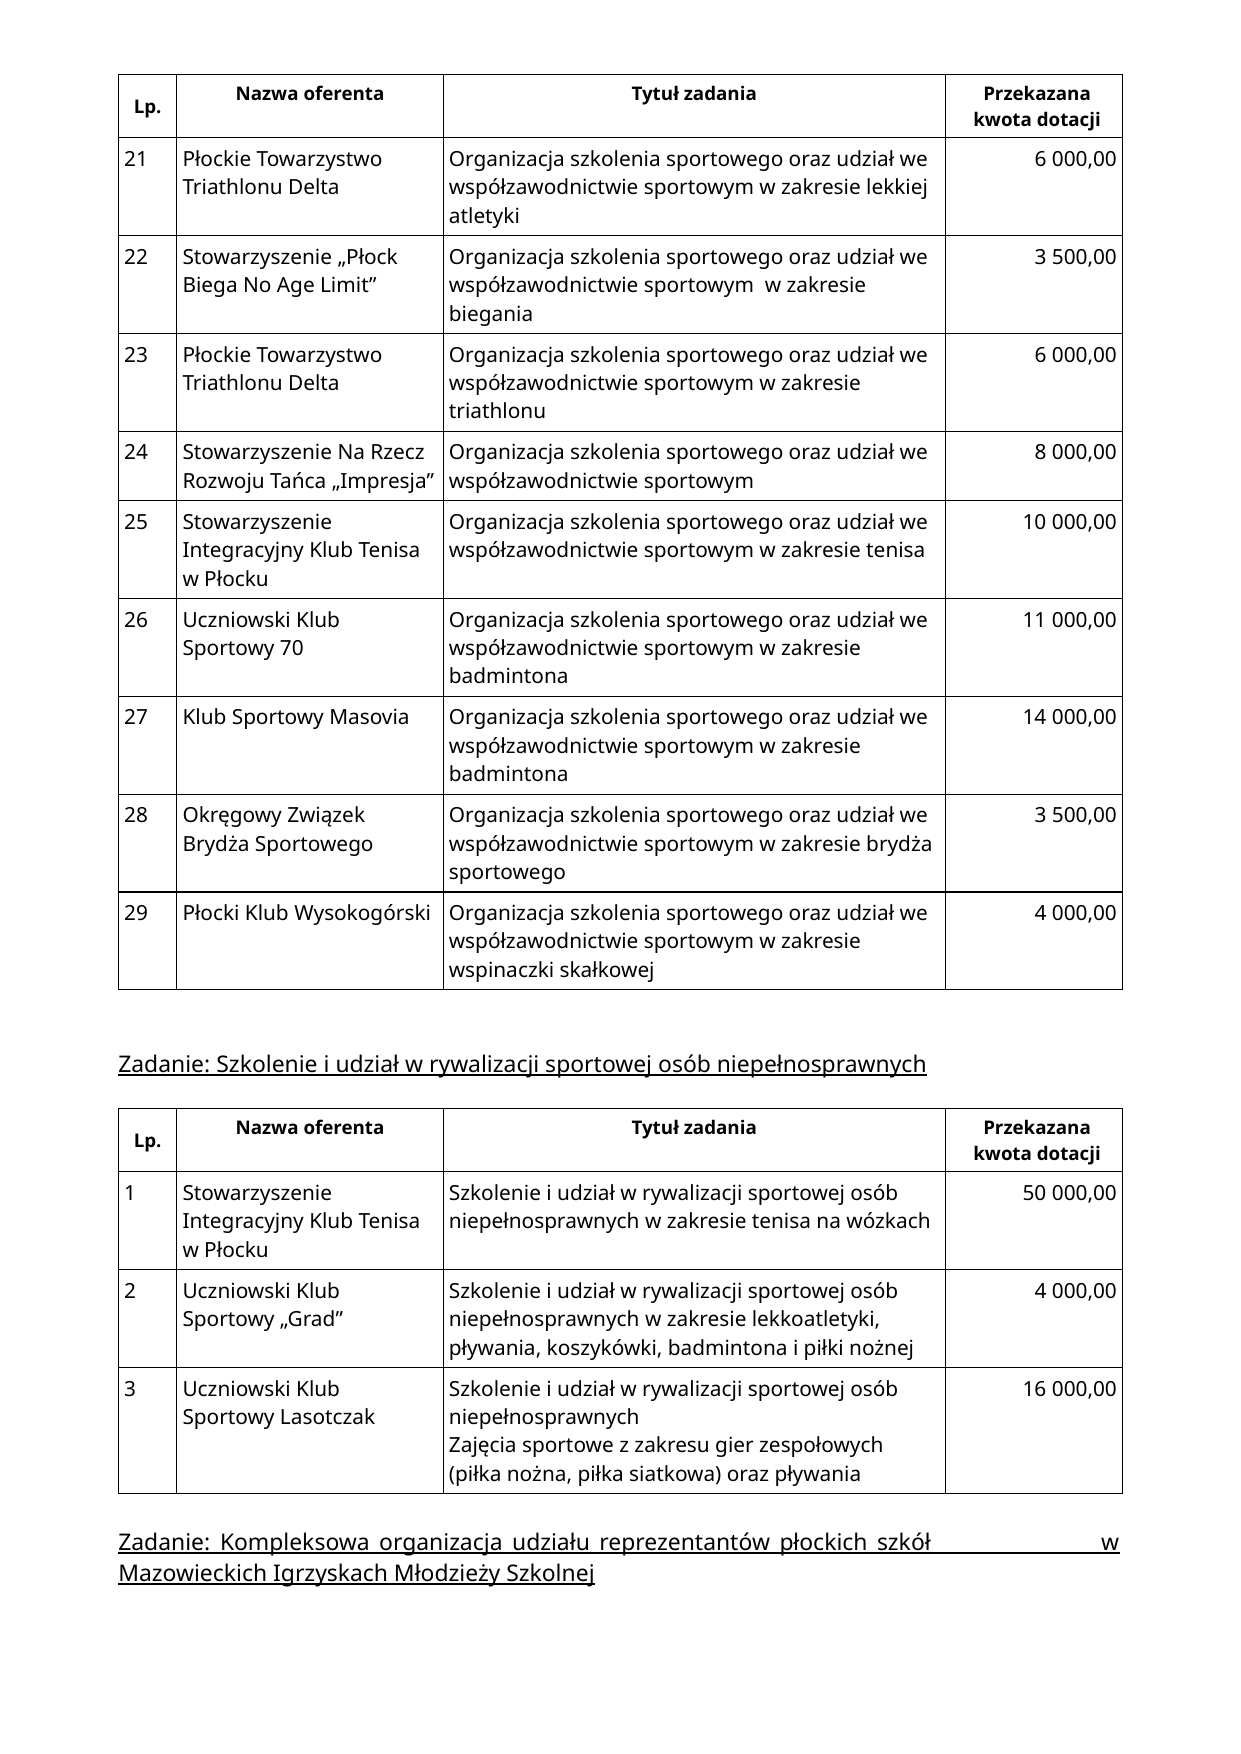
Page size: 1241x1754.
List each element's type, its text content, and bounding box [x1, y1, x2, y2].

table_cell 10 000,00 [946, 501, 1122, 598]
table_header Tytuł zadania [444, 75, 945, 137]
table_cell Organizacja szkolenia sportowego oraz udział we współzawodnictwie sportowym w zakresie badmintona [444, 697, 945, 793]
table_cell Uczniowski Klub Sportowy „Grad” [177, 1270, 443, 1367]
text Zadanie: Szkolenie i udział w rywalizacji sportowej osób niepełnosprawnych [118, 1048, 1122, 1079]
table_cell 14 000,00 [946, 697, 1122, 793]
table_cell Organizacja szkolenia sportowego oraz udział we współzawodnictwie sportowym w zakresie brydża sportowego [444, 795, 945, 891]
table_cell 6 000,00 [946, 334, 1122, 431]
table_cell Organizacja szkolenia sportowego oraz udział we współzawodnictwie sportowym w zakresie wspinaczki skałkowej [444, 893, 945, 989]
table_cell Stowarzyszenie Integracyjny Klub Tenisa w Płocku [177, 501, 443, 598]
table_cell 3 500,00 [946, 795, 1122, 891]
table_cell 4 000,00 [946, 1270, 1122, 1367]
table_header Nazwa oferenta [177, 75, 443, 137]
table_header Lp. [119, 75, 176, 137]
table_cell Uczniowski Klub Sportowy Lasotczak [177, 1368, 443, 1493]
table_cell Organizacja szkolenia sportowego oraz udział we współzawodnictwie sportowym w zakresie lekkiej atletyki [444, 138, 945, 235]
table_cell 28 [119, 795, 176, 891]
text Zadanie: Kompleksowa organizacja udziału reprezentantów płockich szkół w Mazowieckich Igrzyskach Młodzieży Szkolnej [118, 1525, 1122, 1588]
table_cell Stowarzyszenie Integracyjny Klub Tenisa w Płocku [177, 1172, 443, 1269]
table_cell 8 000,00 [946, 432, 1122, 500]
table_cell 16 000,00 [946, 1368, 1122, 1493]
table_cell Organizacja szkolenia sportowego oraz udział we współzawodnictwie sportowym w zakresie triathlonu [444, 334, 945, 431]
table_cell 3 [119, 1368, 176, 1493]
table_cell Organizacja szkolenia sportowego oraz udział we współzawodnictwie sportowym w zakresie biegania [444, 236, 945, 333]
table_cell Organizacja szkolenia sportowego oraz udział we współzawodnictwie sportowym w zakresie tenisa [444, 501, 945, 598]
table_cell Uczniowski Klub Sportowy 70 [177, 599, 443, 696]
table_cell 50 000,00 [946, 1172, 1122, 1269]
table_cell Organizacja szkolenia sportowego oraz udział we współzawodnictwie sportowym w zakresie badmintona [444, 599, 945, 696]
table_cell 25 [119, 501, 176, 598]
table_cell Okręgowy Związek Brydża Sportowego [177, 795, 443, 891]
table_cell 4 000,00 [946, 893, 1122, 989]
table_cell 24 [119, 432, 176, 500]
table_cell Klub Sportowy Masovia [177, 697, 443, 793]
table_cell Płockie Towarzystwo Triathlonu Delta [177, 334, 443, 431]
table_cell 3 500,00 [946, 236, 1122, 333]
table_cell Szkolenie i udział w rywalizacji sportowej osób niepełnosprawnych w zakresie tenisa na wózkach [444, 1172, 945, 1269]
table_header Tytuł zadania [444, 1109, 945, 1171]
table_cell Szkolenie i udział w rywalizacji sportowej osób niepełnosprawnych Zajęcia sportowe z zakresu gier zespołowych (piłka nożna, piłka siatkowa) oraz pływania [444, 1368, 945, 1493]
table_cell 2 [119, 1270, 176, 1367]
table_cell 26 [119, 599, 176, 696]
table_header Nazwa oferenta [177, 1109, 443, 1171]
table_cell 11 000,00 [946, 599, 1122, 696]
table_cell 1 [119, 1172, 176, 1269]
table_cell Stowarzyszenie „Płock Biega No Age Limit” [177, 236, 443, 333]
table_cell Płocki Klub Wysokogórski [177, 893, 443, 989]
table_cell 29 [119, 893, 176, 989]
table_cell 6 000,00 [946, 138, 1122, 235]
table_cell Organizacja szkolenia sportowego oraz udział we współzawodnictwie sportowym [444, 432, 945, 500]
table_header Przekazana kwota dotacji [946, 1109, 1122, 1171]
table_cell 22 [119, 236, 176, 333]
table_header Lp. [119, 1109, 176, 1171]
table_cell 21 [119, 138, 176, 235]
table_header Przekazana kwota dotacji [946, 75, 1122, 137]
table_cell 23 [119, 334, 176, 431]
table_cell Płockie Towarzystwo Triathlonu Delta [177, 138, 443, 235]
table_cell 27 [119, 697, 176, 793]
table_cell Szkolenie i udział w rywalizacji sportowej osób niepełnosprawnych w zakresie lekkoatletyki, pływania, koszykówki, badmintona i piłki nożnej [444, 1270, 945, 1367]
table_cell Stowarzyszenie Na Rzecz Rozwoju Tańca „Impresja” [177, 432, 443, 500]
